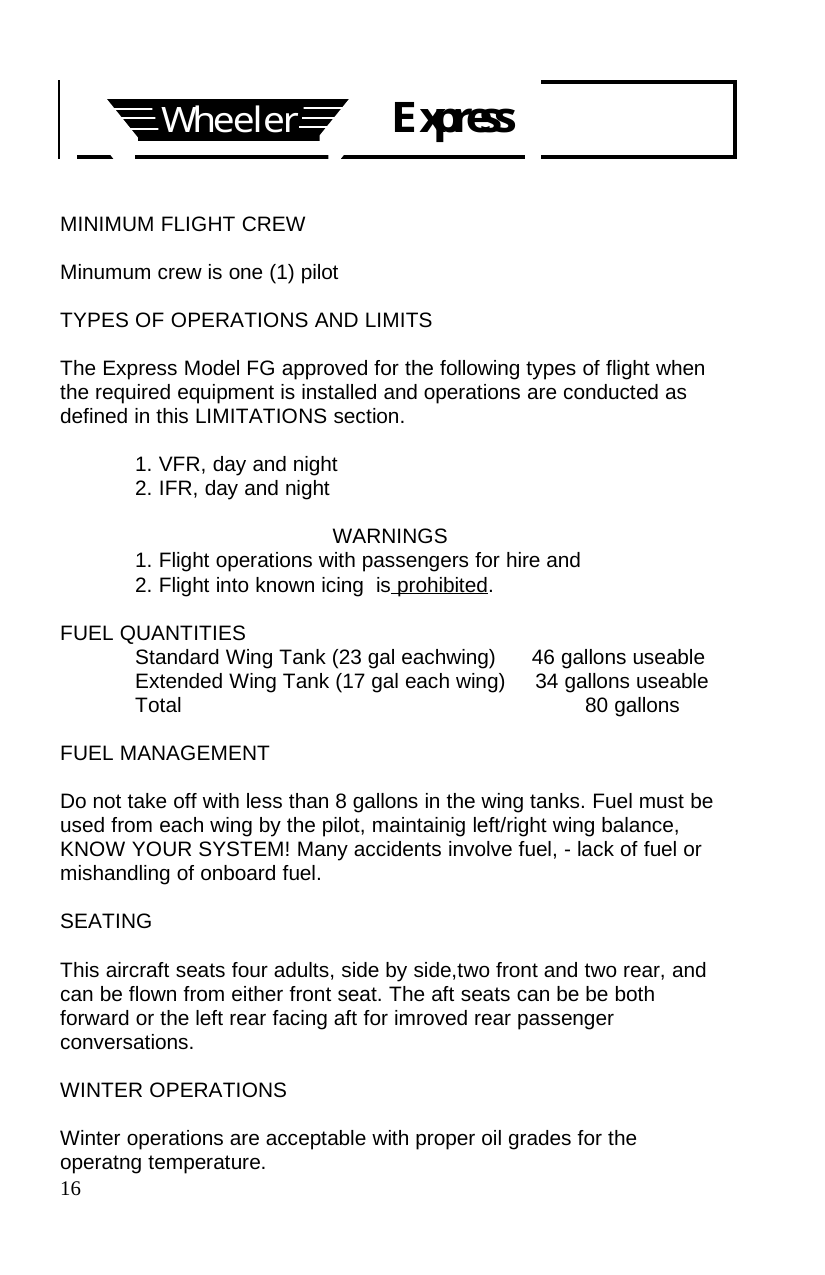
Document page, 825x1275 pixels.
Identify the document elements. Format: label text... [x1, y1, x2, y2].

text SEATING [60, 909, 720, 933]
text Minumum crew is one (1) pilot [60, 260, 720, 284]
text Do not take off with less than 8 gallons in the wing tanks. Fuel must be used from each wing by the pilot, maintainig left/right wing balance, KNOW YOUR SYSTEM! Many accidents involve fuel, - lack of fuel or mishandling of onboard fuel. [60, 789, 720, 885]
text TYPES OF OPERATIONS AND LIMITS [60, 308, 720, 332]
text Winter operations are acceptable with proper oil grades for the operatng temperature. [60, 1126, 720, 1174]
text 1. VFR, day and night [60, 452, 720, 476]
text 2. IFR, day and night [60, 476, 720, 500]
text FUEL MANAGEMENT [60, 741, 720, 765]
text The Express Model FG approved for the following types of flight when the required equipment is installed and operations are conducted as defined in this LIMITATIONS section. [60, 356, 720, 428]
text 2. Flight into known icing is prohibited. [60, 572, 720, 597]
text WINTER OPERATIONS [60, 1078, 720, 1102]
text Total 80 gallons [60, 693, 720, 717]
text MINIMUM FLIGHT CREW [60, 212, 720, 236]
text FUEL QUANTITIES [60, 621, 720, 645]
text This aircraft seats four adults, side by side,two front and two rear, and can be flown from either front seat. The aft seats can be be both forward or the left rear facing aft for imroved rear passenger conversations. [60, 957, 720, 1054]
text Extended Wing Tank (17 gal each wing) 34 gallons useable [60, 669, 720, 693]
text 1. Flight operations with passengers for hire and [60, 548, 720, 572]
text Standard Wing Tank (23 gal eachwing) 46 gallons useable [60, 645, 720, 669]
text WARNINGS [60, 524, 720, 548]
